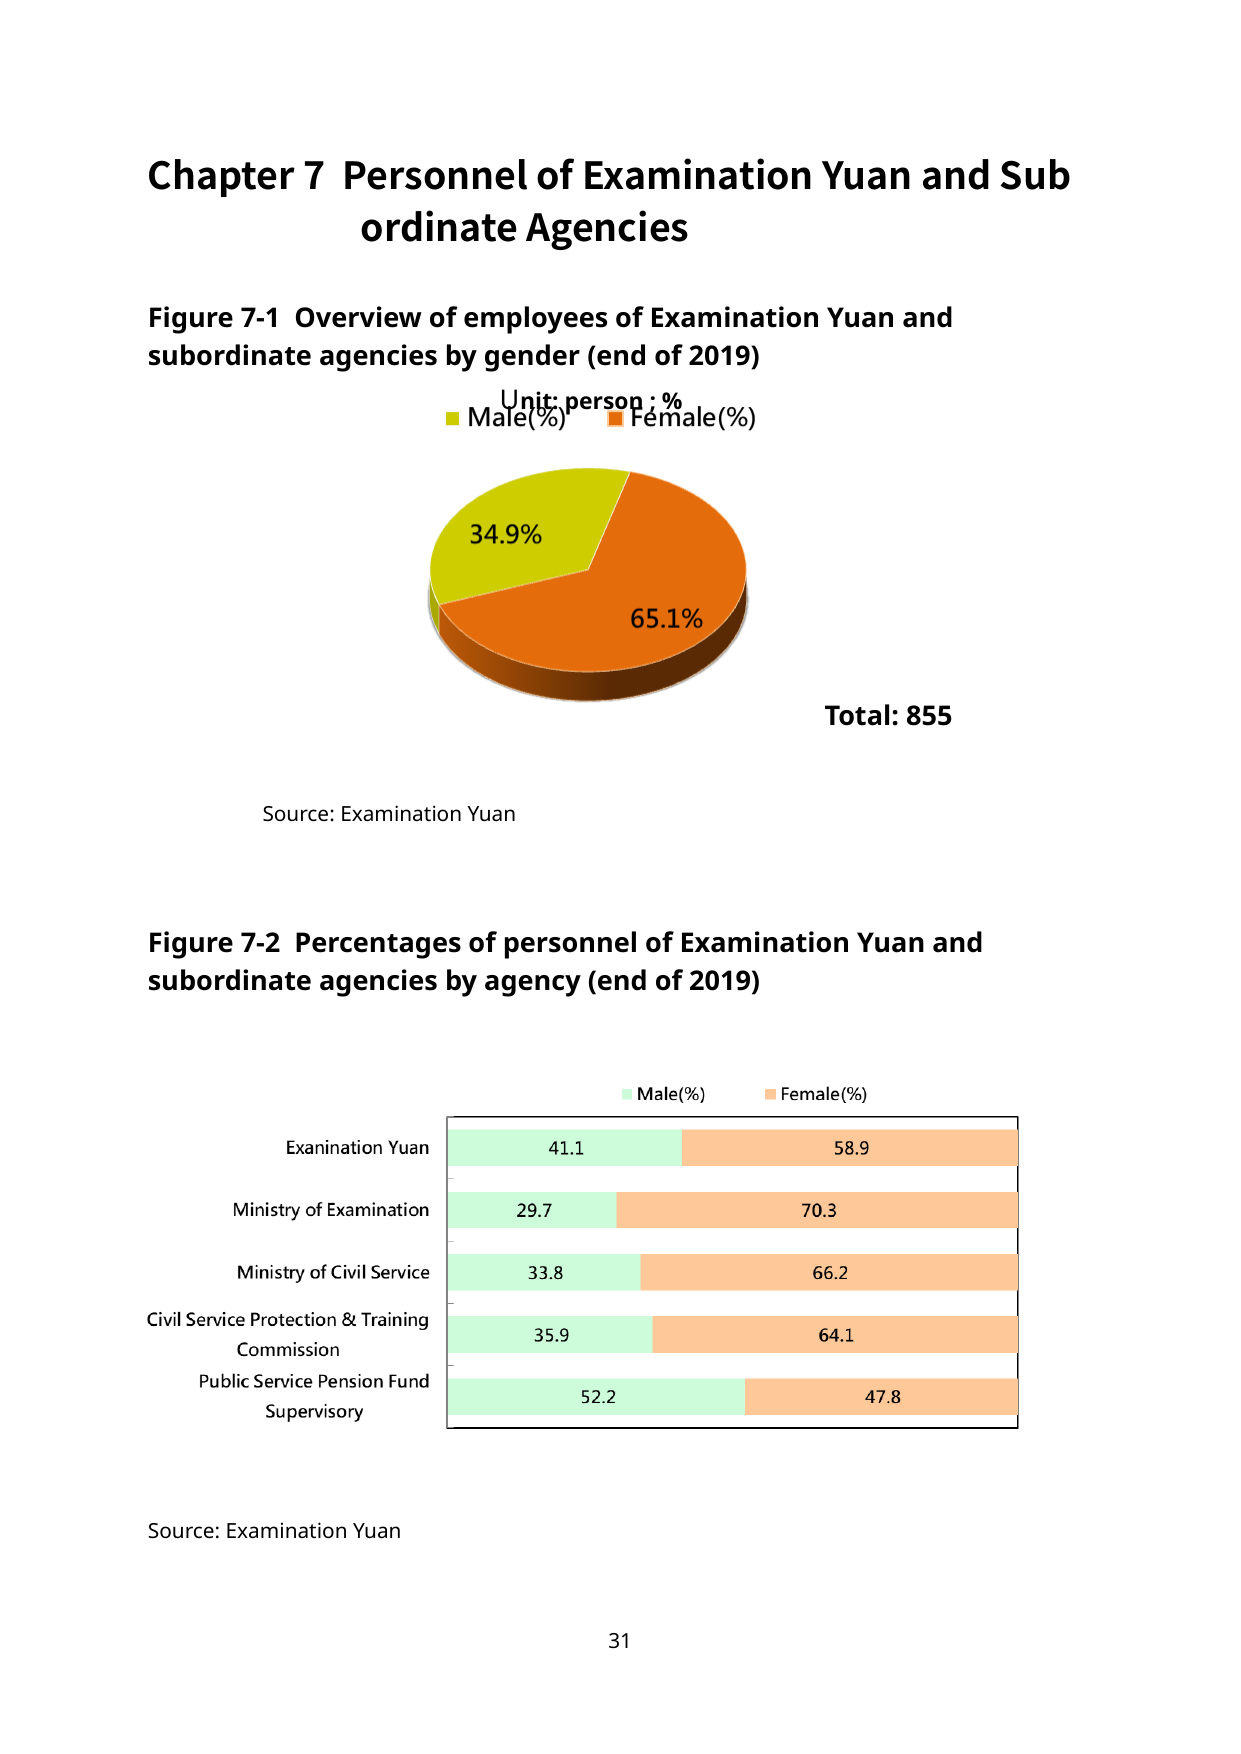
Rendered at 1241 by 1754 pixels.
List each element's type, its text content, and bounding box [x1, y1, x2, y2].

picture [635, 355, 641, 362]
picture [340, 355, 346, 362]
subtitle Unit: person ; % [790, 373, 1092, 418]
text Source: Examination Yuan [148, 1502, 1092, 1548]
subtitle Figure 7-1 Overview of employees of Examination Yuan and subordinate agencies by gender (end of 2019) [148, 298, 1092, 373]
text Total: 855 [824, 696, 1011, 733]
subtitle Unit: person ; % [148, 373, 340, 418]
subtitle Figure 7-2 Percentages of personnel of Examination Yuan and subordinate agencies by agency (end of 2019) [148, 923, 1092, 998]
text Chapter 7 Personnel of Examination Yuan and Subordinate Agencies [148, 148, 1092, 252]
picture [340, 355, 790, 787]
picture [126, 1051, 1052, 1448]
picture [488, 355, 494, 362]
picture [659, 355, 665, 362]
picture [539, 355, 545, 362]
text Source: Examination Yuan [148, 785, 1092, 831]
picture [450, 355, 456, 362]
